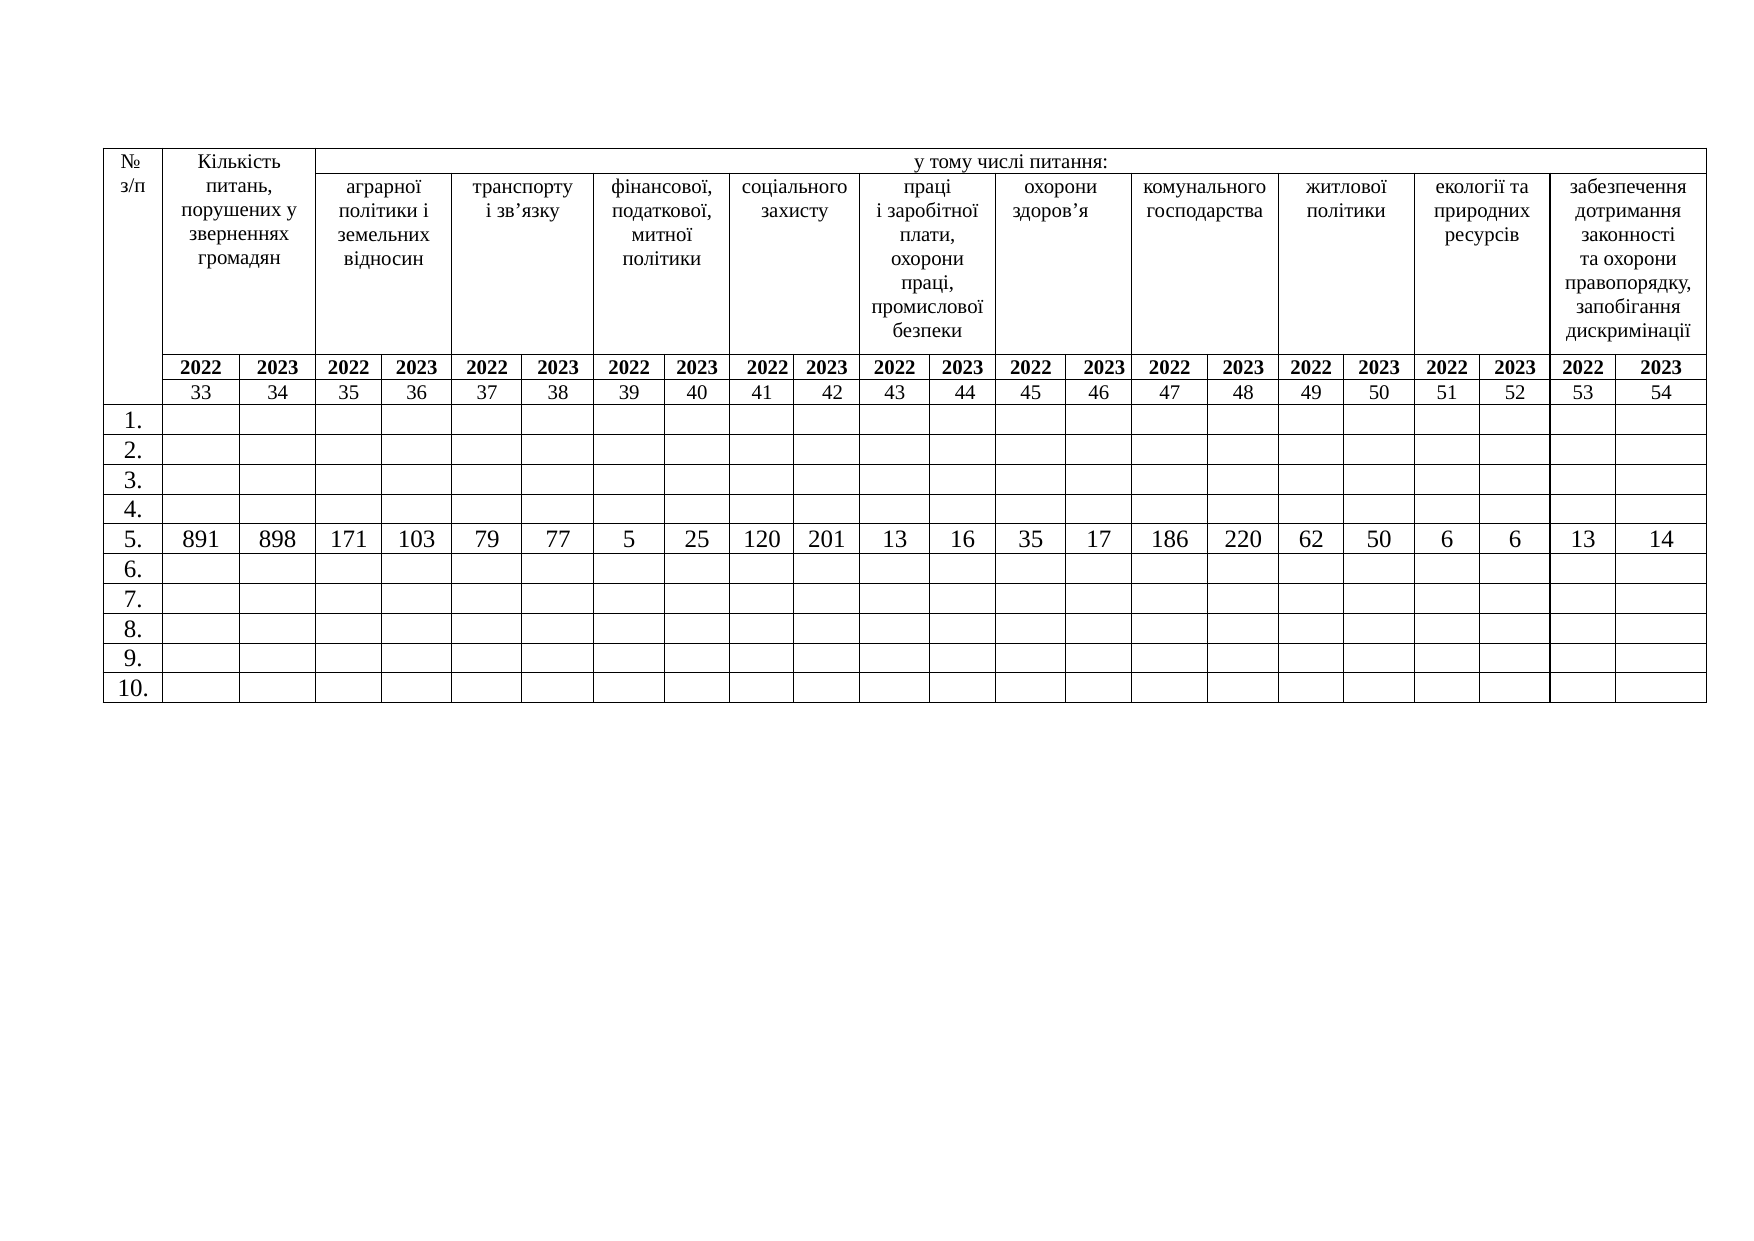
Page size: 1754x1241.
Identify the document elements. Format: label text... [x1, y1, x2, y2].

table_cell 50 [1344, 524, 1414, 553]
table_cell [730, 495, 793, 523]
table_cell 2023 [240, 355, 315, 379]
table_cell 891 [163, 524, 239, 553]
table_cell 35 [316, 380, 381, 404]
table_cell [1279, 405, 1343, 434]
table_cell [1480, 554, 1549, 583]
table_cell [1616, 673, 1706, 702]
table_cell [1480, 405, 1549, 434]
table_cell [860, 673, 929, 702]
table_cell [1208, 405, 1278, 434]
table_cell [594, 435, 664, 464]
table_cell [1344, 584, 1414, 613]
table_cell [930, 554, 995, 583]
table_cell [594, 644, 664, 672]
table_cell транспорту і зв’язку [452, 174, 593, 354]
table_cell [1066, 554, 1131, 583]
table_cell [1208, 465, 1278, 493]
table_cell 54 [1616, 380, 1706, 404]
table_cell [794, 644, 859, 672]
table_cell [452, 614, 521, 642]
table_cell [1132, 614, 1207, 642]
table_cell соціального захисту [730, 174, 859, 354]
table_cell [996, 435, 1065, 464]
table_cell [594, 673, 664, 702]
table_cell [522, 584, 593, 613]
table_cell [1616, 644, 1706, 672]
table_cell [1415, 614, 1479, 642]
table_cell [316, 465, 381, 493]
table_cell [594, 584, 664, 613]
table_cell [860, 614, 929, 642]
table_cell [382, 584, 451, 613]
table_cell [382, 554, 451, 583]
table_cell [594, 405, 664, 434]
table_cell екології та природних ресурсів [1415, 174, 1549, 354]
table_cell [382, 673, 451, 702]
table_cell 5. [104, 524, 162, 553]
table_cell 2023 [1066, 355, 1131, 379]
table_cell [860, 495, 929, 523]
table_cell 2022 [860, 355, 929, 379]
table_cell 6. [104, 554, 162, 583]
table_cell 7. [104, 584, 162, 613]
table_cell [860, 554, 929, 583]
table_cell [1066, 644, 1131, 672]
table_cell [240, 554, 315, 583]
table_cell 9. [104, 644, 162, 672]
table_cell [1066, 584, 1131, 613]
table_cell 3. [104, 465, 162, 493]
table_cell 2023 [1344, 355, 1414, 379]
table_cell 48 [1208, 380, 1278, 404]
table_cell 35 [996, 524, 1065, 553]
table_cell 33 [163, 380, 239, 404]
table_cell [1132, 584, 1207, 613]
table_cell [594, 554, 664, 583]
table_cell [930, 405, 995, 434]
table_cell [1480, 644, 1549, 672]
table_cell [1279, 435, 1343, 464]
table_cell [794, 614, 859, 642]
table_cell [860, 584, 929, 613]
table_cell [316, 673, 381, 702]
table_cell [1480, 495, 1549, 523]
table_cell [1480, 435, 1549, 464]
table_cell 14 [1616, 524, 1706, 553]
table_cell [1415, 405, 1479, 434]
table_cell [163, 405, 239, 434]
table_cell [316, 435, 381, 464]
table_cell [163, 584, 239, 613]
table_cell [163, 495, 239, 523]
table_cell [860, 405, 929, 434]
table_cell [240, 465, 315, 493]
table_cell [1551, 644, 1615, 672]
table_cell 53 [1551, 380, 1615, 404]
table_cell 13 [1551, 524, 1615, 553]
table_cell [240, 495, 315, 523]
table_cell [860, 465, 929, 493]
table_cell аграрної політики і земельних відносин [316, 174, 451, 354]
table_header № з/п [104, 149, 162, 404]
table_cell [730, 435, 793, 464]
table_cell [1066, 614, 1131, 642]
table_cell 186 [1132, 524, 1207, 553]
table_cell [794, 584, 859, 613]
table_cell [1551, 465, 1615, 493]
table_cell 17 [1066, 524, 1131, 553]
table_cell [794, 673, 859, 702]
table_cell 1. [104, 405, 162, 434]
table_cell [730, 554, 793, 583]
table_cell [1132, 495, 1207, 523]
table_cell 103 [382, 524, 451, 553]
table_cell [1208, 554, 1278, 583]
table_cell [1551, 614, 1615, 642]
table_cell [382, 644, 451, 672]
table_cell [1344, 465, 1414, 493]
table_cell [382, 495, 451, 523]
table_cell [1208, 584, 1278, 613]
table_cell [1344, 644, 1414, 672]
table_cell [382, 614, 451, 642]
table_cell 41 [730, 380, 793, 404]
table_cell 10. [104, 673, 162, 702]
table_cell [665, 673, 729, 702]
table_cell 44 [930, 380, 995, 404]
table_cell [665, 495, 729, 523]
table_cell [1132, 673, 1207, 702]
table_cell [316, 644, 381, 672]
table_cell 2023 [1480, 355, 1549, 379]
table_cell [794, 554, 859, 583]
table_cell 4. [104, 495, 162, 523]
table_cell [240, 435, 315, 464]
table_cell [730, 465, 793, 493]
table_cell 42 [794, 380, 859, 404]
table_cell житлової політики [1279, 174, 1414, 354]
table_cell [316, 614, 381, 642]
table_cell [996, 465, 1065, 493]
table_cell [930, 584, 995, 613]
table_cell [665, 405, 729, 434]
table_cell [452, 554, 521, 583]
table_cell 6 [1415, 524, 1479, 553]
table_cell 201 [794, 524, 859, 553]
table_cell [594, 495, 664, 523]
table_cell [1616, 614, 1706, 642]
table_cell [382, 405, 451, 434]
table_cell [382, 435, 451, 464]
table_cell 2022 [1415, 355, 1479, 379]
table_cell [240, 614, 315, 642]
table_cell [240, 644, 315, 672]
table_cell [1279, 614, 1343, 642]
table_cell [1344, 614, 1414, 642]
table_cell [1132, 644, 1207, 672]
table_cell [163, 673, 239, 702]
table_cell [1551, 405, 1615, 434]
table_cell [1208, 673, 1278, 702]
table_cell 2022 [594, 355, 664, 379]
table_cell 43 [860, 380, 929, 404]
table_cell [316, 405, 381, 434]
table_cell [1279, 584, 1343, 613]
table_cell [163, 435, 239, 464]
table_cell [163, 554, 239, 583]
table_cell [1616, 465, 1706, 493]
table_cell [452, 644, 521, 672]
table_cell [1132, 554, 1207, 583]
table_cell [996, 673, 1065, 702]
table_cell 2023 [382, 355, 451, 379]
table_cell [665, 614, 729, 642]
table_cell [1415, 465, 1479, 493]
table_cell [1551, 435, 1615, 464]
table_cell [930, 644, 995, 672]
table_cell [1415, 644, 1479, 672]
table_cell [1415, 554, 1479, 583]
table_cell [522, 405, 593, 434]
table_cell [665, 465, 729, 493]
table_cell 2023 [1208, 355, 1278, 379]
table_cell 2022 [1132, 355, 1207, 379]
table_cell 62 [1279, 524, 1343, 553]
table_cell 2022 [1279, 355, 1343, 379]
table_cell [452, 435, 521, 464]
table_cell [1616, 405, 1706, 434]
table_cell 2023 [1616, 355, 1706, 379]
table_cell 38 [522, 380, 593, 404]
table_cell [316, 495, 381, 523]
table_cell [794, 495, 859, 523]
table_cell 2022 [316, 355, 381, 379]
table_cell [794, 405, 859, 434]
table_cell [730, 673, 793, 702]
table_cell [794, 465, 859, 493]
table_cell [522, 673, 593, 702]
table_cell [1480, 673, 1549, 702]
table_cell [452, 465, 521, 493]
table_cell [665, 435, 729, 464]
table_cell [665, 584, 729, 613]
table_cell 34 [240, 380, 315, 404]
table_cell [1616, 495, 1706, 523]
table_cell [163, 465, 239, 493]
table_cell [1066, 465, 1131, 493]
table_cell [1480, 614, 1549, 642]
table_cell комунального господарства [1132, 174, 1278, 354]
table_cell [452, 673, 521, 702]
table_cell [1551, 584, 1615, 613]
table_header у тому числі питання: [316, 149, 1706, 173]
table_cell [1208, 435, 1278, 464]
table_cell 37 [452, 380, 521, 404]
table_cell [163, 644, 239, 672]
table_cell [1066, 435, 1131, 464]
table_cell [860, 435, 929, 464]
table_cell [1208, 495, 1278, 523]
table_cell [996, 584, 1065, 613]
table_cell 120 [730, 524, 793, 553]
table_cell 39 [594, 380, 664, 404]
table_cell [1208, 614, 1278, 642]
table_cell [1066, 495, 1131, 523]
table_cell [522, 465, 593, 493]
table_cell 45 [996, 380, 1065, 404]
table_cell [930, 435, 995, 464]
table_cell 5 [594, 524, 664, 553]
table_cell [996, 614, 1065, 642]
table_cell [1132, 465, 1207, 493]
table_cell 77 [522, 524, 593, 553]
table_cell [1480, 465, 1549, 493]
table_cell [1415, 495, 1479, 523]
table_cell [1344, 554, 1414, 583]
table_cell [730, 644, 793, 672]
table_cell 898 [240, 524, 315, 553]
table_cell 2023 [522, 355, 593, 379]
table_cell 50 [1344, 380, 1414, 404]
table_cell [240, 673, 315, 702]
table_cell 2022 [996, 355, 1065, 379]
table_cell 52 [1480, 380, 1549, 404]
table_cell 6 [1480, 524, 1549, 553]
table_cell 2022 [452, 355, 521, 379]
table_cell [1344, 673, 1414, 702]
table_cell [522, 435, 593, 464]
table_cell [522, 495, 593, 523]
table_cell [316, 584, 381, 613]
table_cell 2023 [930, 355, 995, 379]
table_cell 8. [104, 614, 162, 642]
table_cell [930, 673, 995, 702]
table_cell 171 [316, 524, 381, 553]
table_cell [1344, 405, 1414, 434]
table_cell [996, 554, 1065, 583]
table_cell 25 [665, 524, 729, 553]
table_cell 40 [665, 380, 729, 404]
table_cell [930, 465, 995, 493]
table_cell [1415, 673, 1479, 702]
table_cell охорони здоров’я [996, 174, 1131, 354]
table_cell [594, 614, 664, 642]
table_cell [1066, 673, 1131, 702]
table_cell 13 [860, 524, 929, 553]
table_cell 2022 [730, 355, 793, 379]
table_cell 2023 [665, 355, 729, 379]
table_cell [452, 495, 521, 523]
table_cell 46 [1066, 380, 1131, 404]
table_cell 79 [452, 524, 521, 553]
table_cell [860, 644, 929, 672]
table_cell [452, 405, 521, 434]
table_cell [1132, 405, 1207, 434]
table_cell [1616, 554, 1706, 583]
table_cell [1616, 584, 1706, 613]
table_cell [594, 465, 664, 493]
table_cell [730, 405, 793, 434]
table_cell [794, 435, 859, 464]
table_cell 36 [382, 380, 451, 404]
table_cell [996, 644, 1065, 672]
table_cell фінансової, податкової, митної політики [594, 174, 729, 354]
table_cell [1616, 435, 1706, 464]
table_cell [1208, 644, 1278, 672]
table_cell [1551, 554, 1615, 583]
table_cell [1279, 465, 1343, 493]
table_cell 47 [1132, 380, 1207, 404]
table_cell [1551, 673, 1615, 702]
table_cell [522, 554, 593, 583]
table_cell [240, 584, 315, 613]
table_cell [1132, 435, 1207, 464]
table_cell [163, 614, 239, 642]
table_header Кількість питань, порушених у зверненнях громадян [163, 149, 315, 354]
table_cell [1279, 495, 1343, 523]
table_cell [522, 644, 593, 672]
table_cell [452, 584, 521, 613]
table_cell [1415, 584, 1479, 613]
table_cell [382, 465, 451, 493]
table_cell 2022 [1551, 355, 1615, 379]
table_cell [1480, 584, 1549, 613]
table_cell [1551, 495, 1615, 523]
table_cell праці і заробітної плати, охорони праці, промислової безпеки [860, 174, 995, 354]
table_cell [996, 405, 1065, 434]
table_cell [930, 495, 995, 523]
table_cell [1415, 435, 1479, 464]
table_cell 16 [930, 524, 995, 553]
table_cell [240, 405, 315, 434]
table_cell [316, 554, 381, 583]
table_cell [730, 614, 793, 642]
table_cell [665, 554, 729, 583]
table_cell 51 [1415, 380, 1479, 404]
table_cell [522, 614, 593, 642]
table_cell [1344, 495, 1414, 523]
table_cell 220 [1208, 524, 1278, 553]
table_cell забезпечення дотримання законності та охорони правопорядку, запобігання дискримінації [1551, 174, 1706, 354]
table_cell [1279, 673, 1343, 702]
table_cell 2022 [163, 355, 239, 379]
table_cell 49 [1279, 380, 1343, 404]
table_cell 2023 [794, 355, 859, 379]
table_cell [930, 614, 995, 642]
table_cell [996, 495, 1065, 523]
table_cell 2. [104, 435, 162, 464]
table_cell [1344, 435, 1414, 464]
table_cell [1066, 405, 1131, 434]
table_cell [665, 644, 729, 672]
table_cell [1279, 644, 1343, 672]
table_cell [1279, 554, 1343, 583]
table_cell [730, 584, 793, 613]
